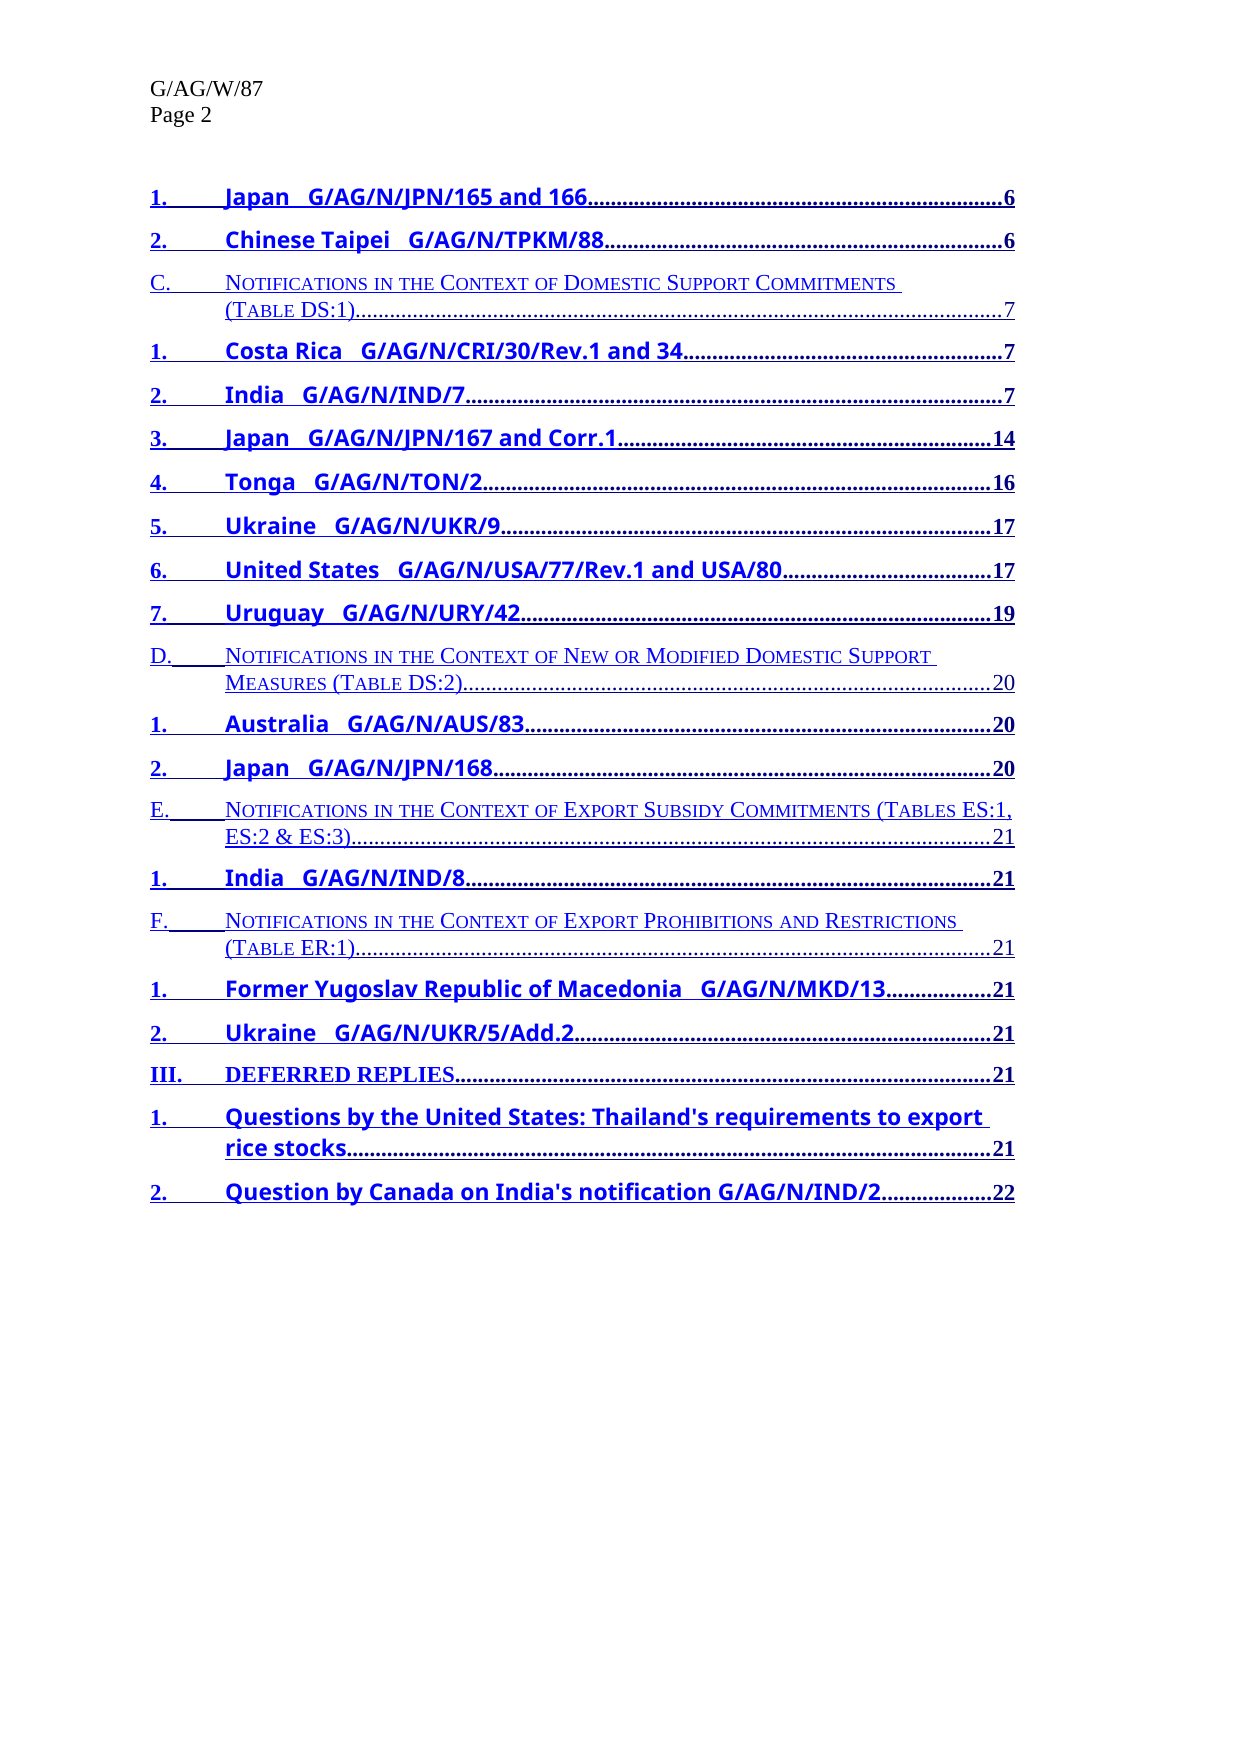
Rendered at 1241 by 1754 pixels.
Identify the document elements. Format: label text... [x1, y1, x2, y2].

text 2. India G/AG/N/IND/7 7 [150, 378, 1015, 405]
text D. Notifications in the Context of New or Modified Domestic Support Measures (Table DS:2) 20 [150, 641, 1015, 695]
text C. Notifications in the Context of Domestic Support Commitments (Table DS:1) 7 [150, 268, 1015, 322]
text 7. Uruguay G/AG/N/URY/42 19 [150, 597, 1015, 623]
text 1. Former Yugoslav Republic of Macedonia G/AG/N/MKD/13 21 [150, 973, 1015, 999]
text E. Notifications in the Context of Export Subsidy Commitments (Tables ES:1, ES:2 & ES:3) 21 [150, 795, 1015, 850]
text 3. Japan G/AG/N/JPN/167 and Corr.1 14 [150, 422, 1015, 448]
text [150, 779, 1015, 783]
text [150, 1203, 1015, 1207]
text 2. Question by Canada on India's notification G/AG/N/IND/2 22 [150, 1176, 1015, 1202]
text 2. Japan G/AG/N/JPN/168 20 [150, 752, 1015, 778]
text 1. Costa Rica G/AG/N/CRI/30/Rev.1 and 34 7 [150, 335, 1015, 361]
text 5. Ukraine G/AG/N/UKR/9 17 [150, 510, 1015, 536]
text F. Notifications in the Context of Export Prohibitions and Restrictions (Table ER:1) 21 [150, 906, 1015, 960]
text 2. Chinese Taipei G/AG/N/TPKM/88 6 [150, 224, 1015, 250]
text 6. United States G/AG/N/USA/77/Rev.1 and USA/80 17 [150, 553, 1015, 580]
text III. DEFERRED REPLIES 21 [150, 1060, 1015, 1084]
text [150, 1044, 1015, 1048]
text [150, 735, 1015, 739]
text [150, 1000, 1015, 1004]
text [150, 208, 1015, 212]
text [150, 251, 1015, 255]
text 1. Australia G/AG/N/AUS/83 20 [150, 708, 1015, 734]
text [150, 581, 1015, 585]
text [150, 406, 1015, 410]
text 1. Questions by the United States: Thailand's requirements to export rice stocks 21 [150, 1101, 1015, 1163]
text 1. Japan G/AG/N/JPN/165 and 166 6 [150, 180, 1015, 206]
text [150, 493, 1015, 497]
text 1. India G/AG/N/IND/8 21 [150, 862, 1015, 888]
text 4. Tonga G/AG/N/TON/2 16 [150, 466, 1015, 492]
text [150, 537, 1015, 541]
text 2. Ukraine G/AG/N/UKR/5/Add.2 21 [150, 1017, 1015, 1043]
text [150, 362, 1015, 366]
